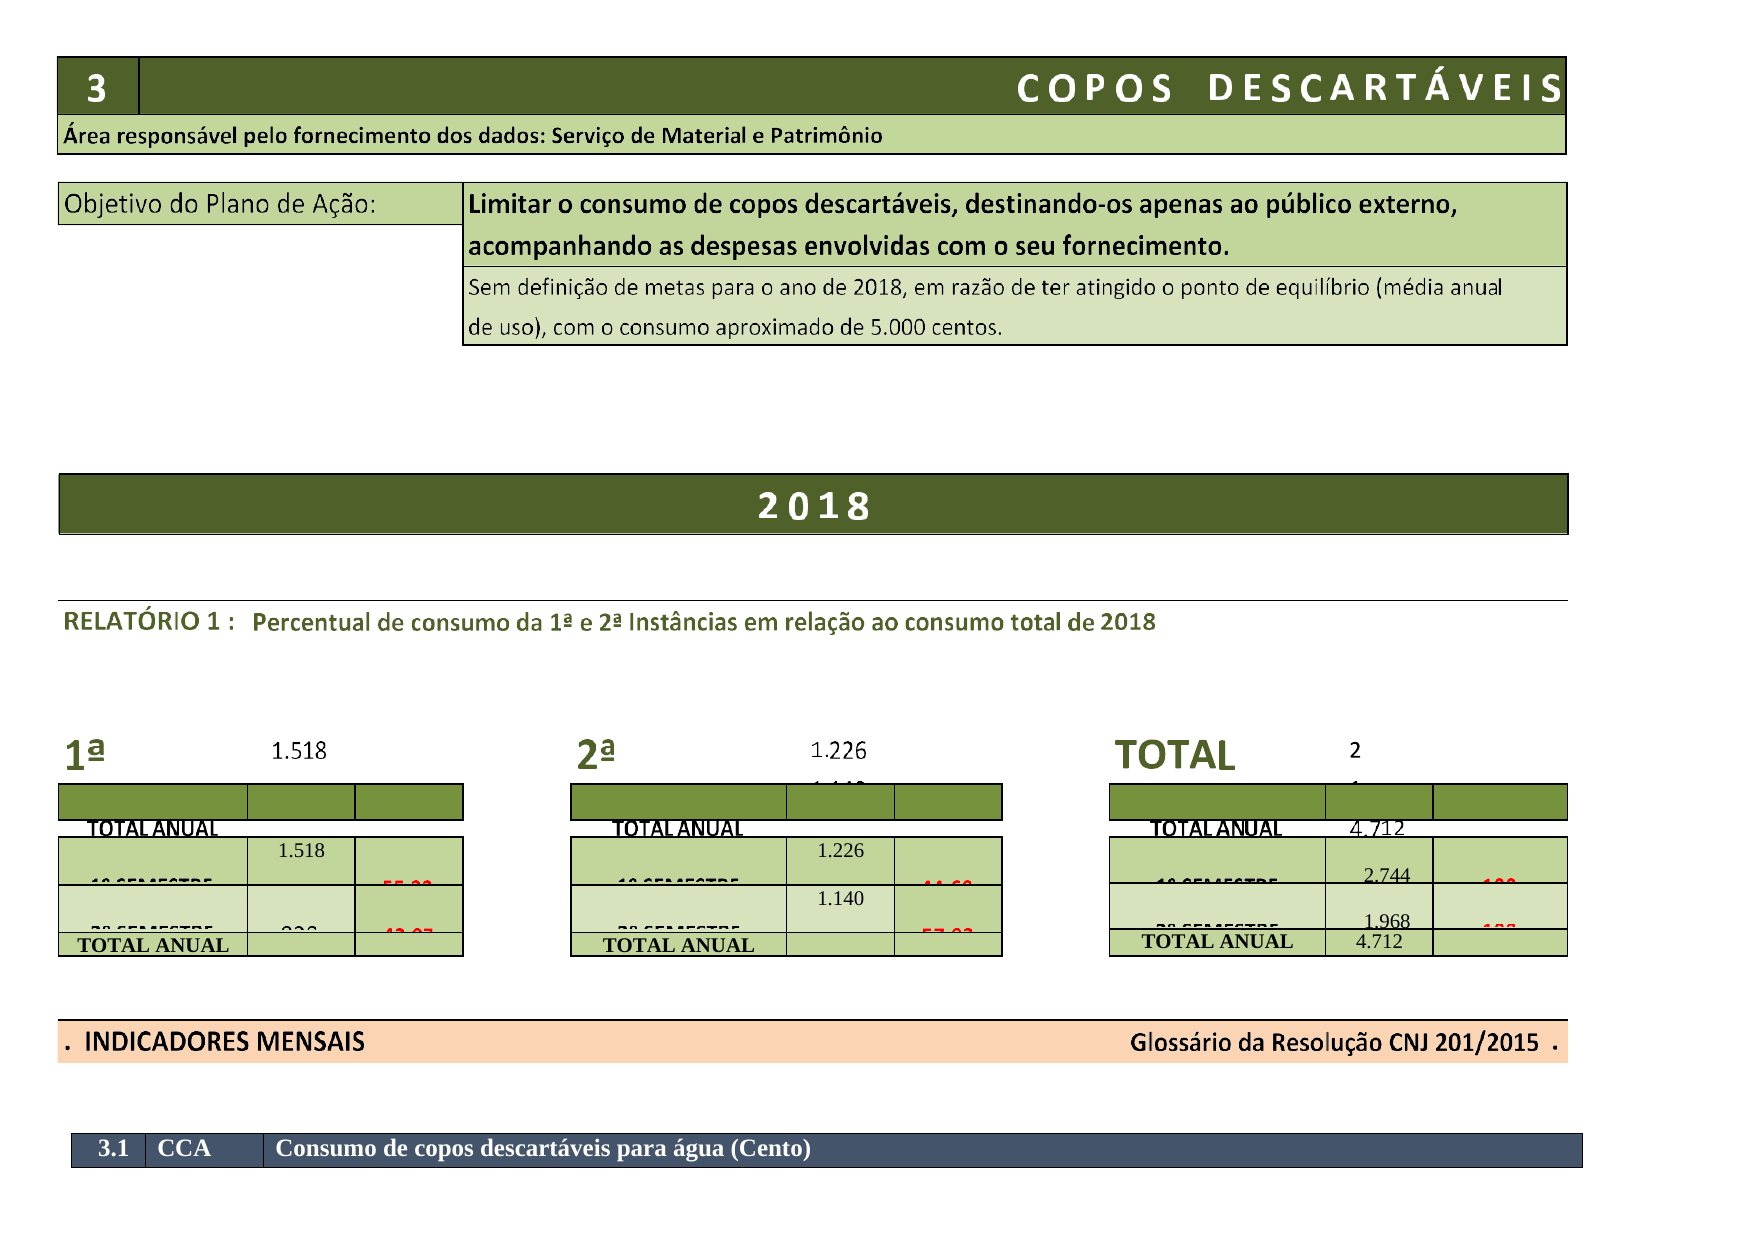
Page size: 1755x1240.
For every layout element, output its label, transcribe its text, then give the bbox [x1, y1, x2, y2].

table_cell [787, 933, 894, 955]
table_header Consumo de copos descartáveis para água (Cento) [264, 1134, 1582, 1167]
table_cell [59, 886, 247, 932]
table_header [895, 785, 1001, 819]
table_cell [1434, 884, 1567, 928]
table_header [1110, 785, 1325, 819]
table_cell [356, 886, 462, 932]
table_cell TOTAL ANUAL [572, 933, 786, 955]
table_header CCA [146, 1134, 263, 1167]
table_cell 1.968 [1326, 884, 1432, 928]
table_cell [1110, 884, 1325, 928]
table_cell TOTAL ANUAL [1110, 930, 1325, 955]
table_cell [248, 886, 354, 932]
table_header [59, 838, 247, 884]
table_header 1.518 [248, 838, 354, 884]
table_header [248, 785, 354, 819]
table_cell [895, 886, 1001, 932]
table_header [1434, 785, 1567, 819]
table_header [1110, 838, 1325, 882]
table_cell [572, 886, 786, 932]
table_header 3.1 [72, 1134, 145, 1167]
table_cell [895, 933, 1001, 955]
table_header [356, 785, 462, 819]
table_header 1.226 [787, 838, 894, 884]
table_header [895, 838, 1001, 884]
table_cell TOTAL ANUAL [59, 933, 247, 955]
table_header [787, 785, 894, 819]
table_cell 4.712 [1326, 930, 1432, 955]
table_cell [356, 933, 462, 955]
table_header [59, 785, 247, 819]
table_header [1434, 838, 1567, 882]
table_header [1326, 785, 1432, 819]
table_cell 1.140 [787, 886, 894, 932]
table_cell [1434, 930, 1567, 955]
table_header [572, 785, 786, 819]
table_cell [248, 933, 354, 955]
table_header [572, 838, 786, 884]
table_header [356, 838, 462, 884]
table_header 2.744 [1326, 838, 1432, 882]
